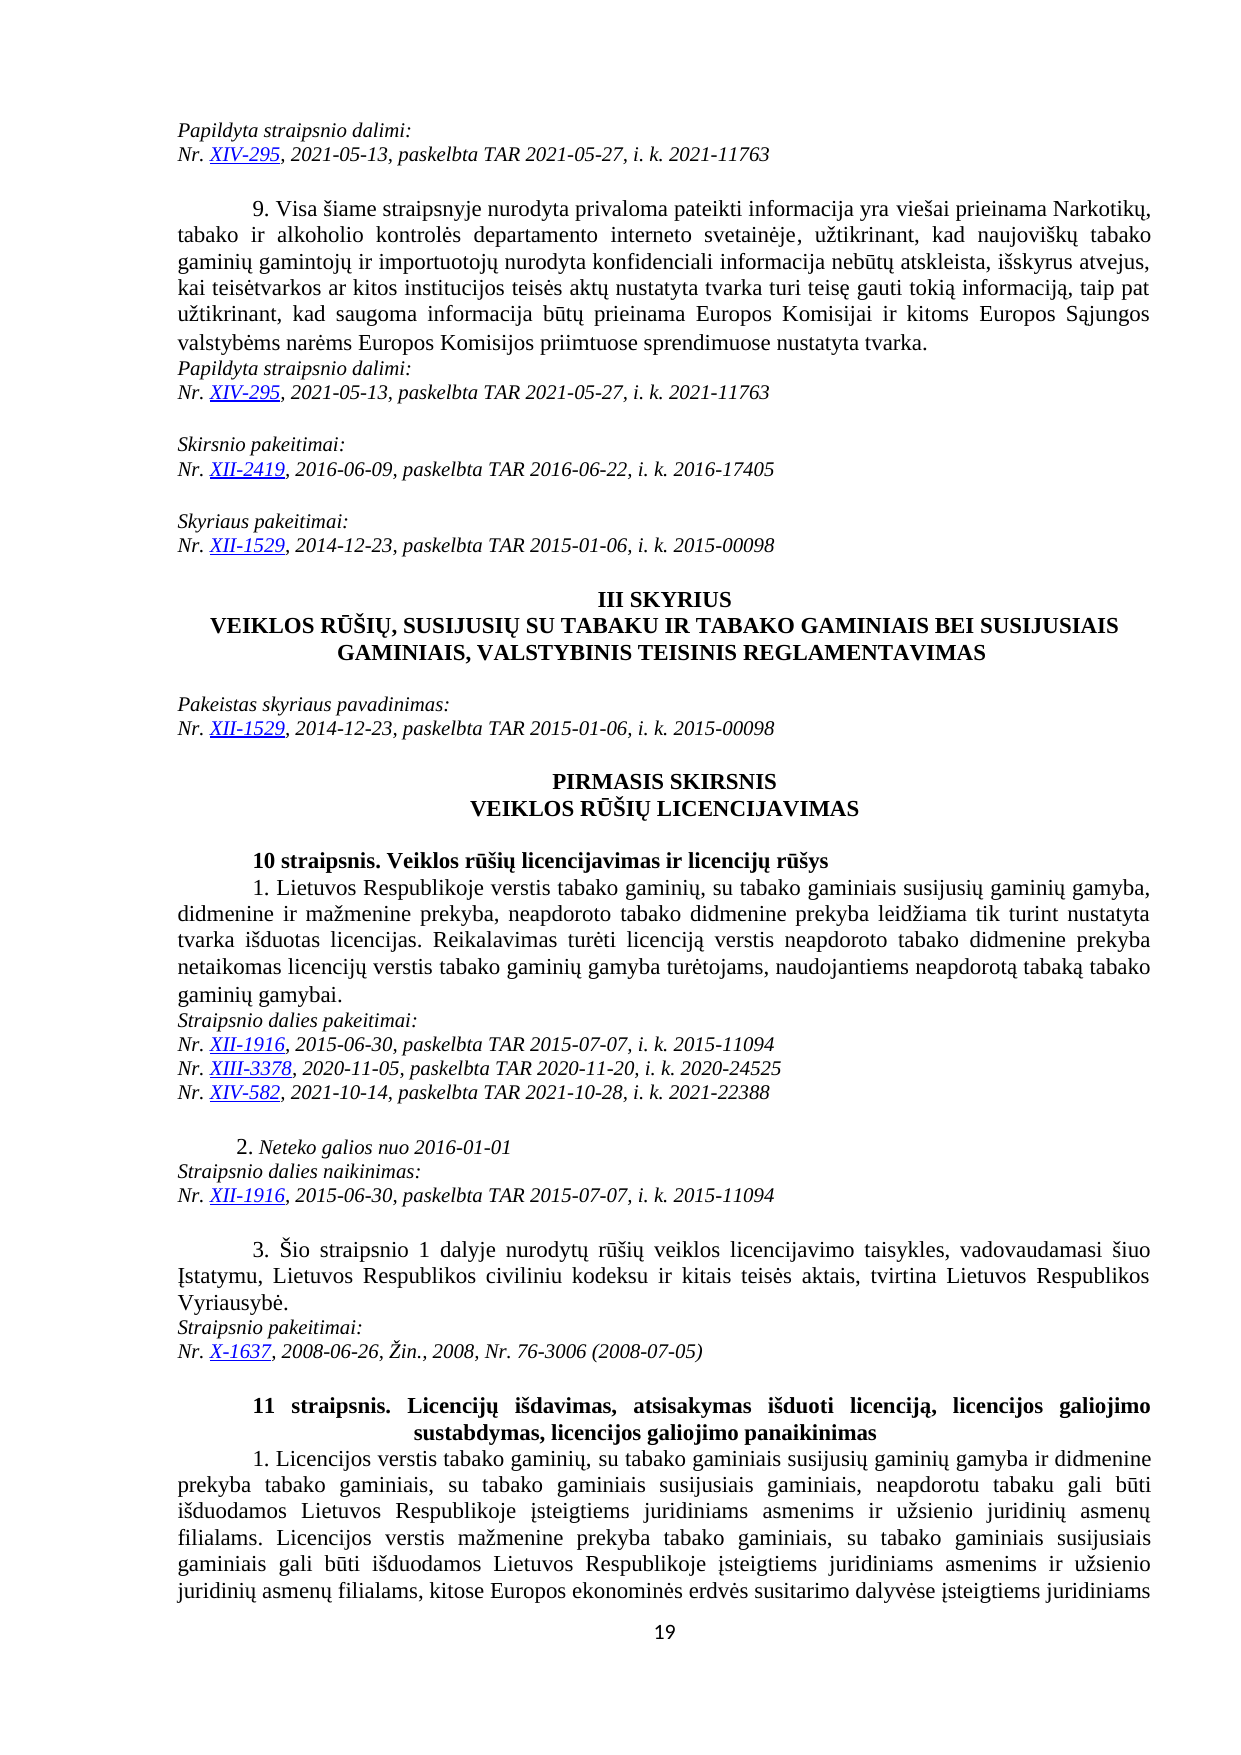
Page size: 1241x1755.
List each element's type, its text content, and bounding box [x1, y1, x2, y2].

text 9. Visa šiame straipsnyje nurodyta privaloma pateikti informacija yra viešai prieinama Narkotikų, tabako ir alkoholio kontrolės departamento interneto svetainėje, užtikrinant, kad naujoviškų tabako gaminių gamintojų ir importuotojų nurodyta konfidenciali informacija nebūtų atskleista, išskyrus atvejus, kai teisėtvarkos ar kitos institucijos teisės aktų nustatyta tvarka turi teisę gauti tokią informaciją, taip pat užtikrinant, kad saugoma informacija būtų prieinama Europos Komisijai ir kitoms Europos Sąjungos valstybėms narėms Europos Komisijos priimtuose sprendimuose nustatyta tvarka. [177, 195, 1152, 356]
text Nr. XII-1916, 2015-06-30, paskelbta TAR 2015-07-07, i. k. 2015-11094 [177, 1032, 1152, 1056]
text Straipsnio dalies pakeitimai: [177, 1008, 1152, 1032]
text Straipsnio dalies naikinimas: [177, 1159, 1152, 1183]
subtitle VEIKLOS RŪŠIŲ LICENCIJAVIMAS [177, 795, 1152, 821]
subtitle VEIKLOS RŪŠIŲ, SUSIJUSIŲ SU TABAKU IR TABAKO GAMINIAIS BEI SUSIJUSIAIS GAMINIAIS, VALSTYBINIS TEISINIS REGLAMENTAVIMAS [177, 612, 1152, 665]
subtitle PIRMASIS SKIRSNIS [177, 768, 1152, 795]
text Nr. X-1637, 2008-06-26, Žin., 2008, Nr. 76-3006 (2008-07-05) [177, 1339, 1152, 1363]
text 1. Licencijos verstis tabako gaminių, su tabako gaminiais susijusių gaminių gamyba ir didmenine prekyba tabako gaminiais, su tabako gaminiais susijusiais gaminiais, neapdorotu tabaku gali būti išduodamos Lietuvos Respublikoje įsteigtiems juridiniams asmenims ir užsienio juridinių asmenų filialams. Licencijos verstis mažmenine prekyba tabako gaminiais, su tabako gaminiais susijusiais gaminiais gali būti išduodamos Lietuvos Respublikoje įsteigtiems juridiniams asmenims ir užsienio juridinių asmenų filialams, kitose Europos ekonominės erdvės susitarimo dalyvėse įsteigtiems juridiniams [177, 1445, 1152, 1603]
text 3. Šio straipsnio 1 dalyje nurodytų rūšių veiklos licencijavimo taisykles, vadovaudamasi šiuo Įstatymu, Lietuvos Respublikos civiliniu kodeksu ir kitais teisės aktais, tvirtina Lietuvos Respublikos Vyriausybė. [177, 1236, 1152, 1315]
text 2. Neteko galios nuo 2016-01-01 [177, 1133, 1152, 1159]
text 11 straipsnis. Licencijų išdavimas, atsisakymas išduoti licenciją, licencijos galiojimo sustabdymas, licencijos galiojimo panaikinimas [252, 1392, 1152, 1445]
subtitle III SKYRIUS [177, 586, 1152, 612]
text Skyriaus pakeitimai: [177, 509, 1152, 533]
text Pakeistas skyriaus pavadinimas: [177, 692, 1152, 716]
text Straipsnio pakeitimai: [177, 1315, 1152, 1339]
text Papildyta straipsnio dalimi: [177, 118, 1152, 142]
text Papildyta straipsnio dalimi: [177, 356, 1152, 379]
text Nr. XII-2419, 2016-06-09, paskelbta TAR 2016-06-22, i. k. 2016-17405 [177, 456, 1152, 481]
text 1. Lietuvos Respublikoje verstis tabako gaminių, su tabako gaminiais susijusių gaminių gamyba, didmenine ir mažmenine prekyba, neapdoroto tabako didmenine prekyba leidžiama tik turint nustatyta tvarka išduotas licencijas. Reikalavimas turėti licenciją verstis neapdoroto tabako didmenine prekyba netaikomas licencijų verstis tabako gaminių gamyba turėtojams, naudojantiems neapdorotą tabaką tabako gaminių gamybai. [177, 874, 1152, 1008]
text Nr. XIV-295, 2021-05-13, paskelbta TAR 2021-05-27, i. k. 2021-11763 [177, 379, 1152, 404]
text Nr. XIV-295, 2021-05-13, paskelbta TAR 2021-05-27, i. k. 2021-11763 [177, 142, 1152, 166]
text Skirsnio pakeitimai: [177, 432, 1152, 456]
text Nr. XII-1529, 2014-12-23, paskelbta TAR 2015-01-06, i. k. 2015-00098 [177, 533, 1152, 557]
text Nr. XII-1916, 2015-06-30, paskelbta TAR 2015-07-07, i. k. 2015-11094 [177, 1183, 1152, 1207]
text Nr. XIV-582, 2021-10-14, paskelbta TAR 2021-10-28, i. k. 2021-22388 [177, 1080, 1152, 1104]
text Nr. XII-1529, 2014-12-23, paskelbta TAR 2015-01-06, i. k. 2015-00098 [177, 716, 1152, 740]
text 10 straipsnis. Veiklos rūšių licencijavimas ir licencijų rūšys [177, 847, 1152, 874]
text Nr. XIII-3378, 2020-11-05, paskelbta TAR 2020-11-20, i. k. 2020-24525 [177, 1056, 1152, 1080]
